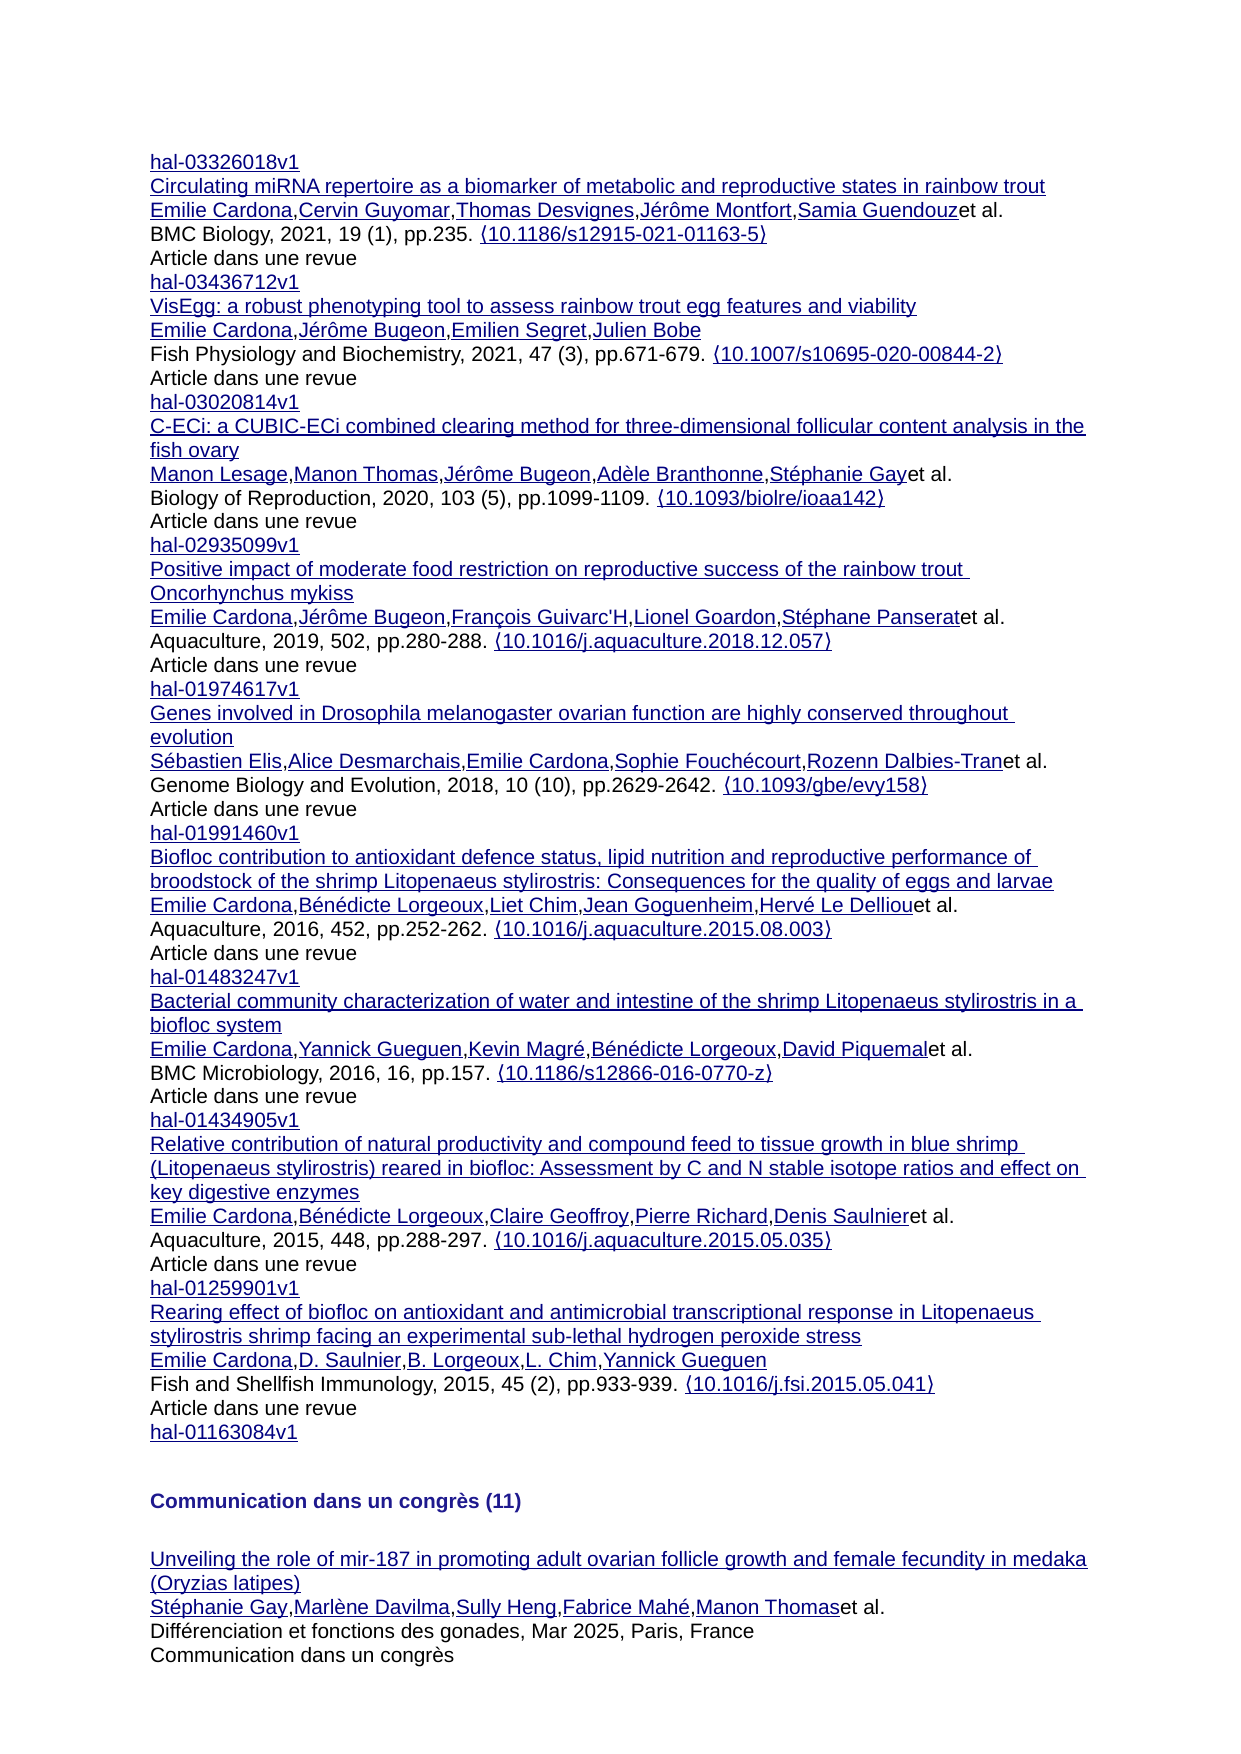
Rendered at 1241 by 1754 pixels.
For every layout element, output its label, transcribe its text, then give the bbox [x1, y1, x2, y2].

table_cell Bacterial community characterization of water and intestine of the shrimp Litopenaeus stylirostris in a biofloc system Emilie Cardona,Yannick Gueguen,Kevin Magré,Bénédicte Lorgeoux,David Piquemalet al. BMC Microbiology, 2016, 16, pp.157. ⟨10.1186/s12866-016-0770-z⟩ Article dans une revue hal-01434905v1 [150, 989, 1090, 1132]
table_cell C-ECi: a CUBIC-ECi combined clearing method for three-dimensional follicular content analysis in the fish ovary Manon Lesage,Manon Thomas,Jérôme Bugeon,Adèle Branthonne,Stéphanie Gayet al. Biology of Reproduction, 2020, 103 (5), pp.1099-1109. ⟨10.1093/biolre/ioaa142⟩ Article dans une revue hal-02935099v1 [150, 414, 1090, 557]
table_cell Genes involved in Drosophila melanogaster ovarian function are highly conserved throughout evolution Sébastien Elis,Alice Desmarchais,Emilie Cardona,Sophie Fouchécourt,Rozenn Dalbies-Tranet al. Genome Biology and Evolution, 2018, 10 (10), pp.2629-2642. ⟨10.1093/gbe/evy158⟩ Article dans une revue hal-01991460v1 [150, 701, 1090, 845]
table_cell Circulating miRNA repertoire as a biomarker of metabolic and reproductive states in rainbow trout Emilie Cardona,Cervin Guyomar,Thomas Desvignes,Jérôme Montfort,Samia Guendouzet al. BMC Biology, 2021, 19 (1), pp.235. ⟨10.1186/s12915-021-01163-5⟩ Article dans une revue hal-03436712v1 [150, 174, 1090, 294]
table_cell VisEgg: a robust phenotyping tool to assess rainbow trout egg features and viability Emilie Cardona,Jérôme Bugeon,Emilien Segret,Julien Bobe Fish Physiology and Biochemistry, 2021, 47 (3), pp.671-679. ⟨10.1007/s10695-020-00844-2⟩ Article dans une revue hal-03020814v1 [150, 294, 1090, 413]
table_cell hal-03326018v1 [150, 150, 1090, 174]
table_cell Rearing effect of biofloc on antioxidant and antimicrobial transcriptional response in Litopenaeus stylirostris shrimp facing an experimental sub-lethal hydrogen peroxide stress Emilie Cardona,D. Saulnier,B. Lorgeoux,L. Chim,Yannick Gueguen Fish and Shellfish Immunology, 2015, 45 (2), pp.933-939. ⟨10.1016/j.fsi.2015.05.041⟩ Article dans une revue hal-01163084v1 [150, 1300, 1090, 1444]
table_header Unveiling the role of mir-187 in promoting adult ovarian follicle growth and female fecundity in medaka (Oryzias latipes) Stéphanie Gay,Marlène Davilma,Sully Heng,Fabrice Mahé,Manon Thomaset al. Différenciation et fonctions des gonades, Mar 2025, Paris, France Communication dans un congrès [150, 1547, 1090, 1667]
table_cell Biofloc contribution to antioxidant defence status, lipid nutrition and reproductive performance of broodstock of the shrimp Litopenaeus stylirostris: Consequences for the quality of eggs and larvae Emilie Cardona,Bénédicte Lorgeoux,Liet Chim,Jean Goguenheim,Hervé Le Delliouet al. Aquaculture, 2016, 452, pp.252-262. ⟨10.1016/j.aquaculture.2015.08.003⟩ Article dans une revue hal-01483247v1 [150, 845, 1090, 988]
table_cell Positive impact of moderate food restriction on reproductive success of the rainbow trout Oncorhynchus mykiss Emilie Cardona,Jérôme Bugeon,François Guivarc'H,Lionel Goardon,Stéphane Panseratet al. Aquaculture, 2019, 502, pp.280-288. ⟨10.1016/j.aquaculture.2018.12.057⟩ Article dans une revue hal-01974617v1 [150, 557, 1090, 701]
table_cell Relative contribution of natural productivity and compound feed to tissue growth in blue shrimp (Litopenaeus stylirostris) reared in biofloc: Assessment by C and N stable isotope ratios and effect on key digestive enzymes Emilie Cardona,Bénédicte Lorgeoux,Claire Geoffroy,Pierre Richard,Denis Saulnieret al. Aquaculture, 2015, 448, pp.288-297. ⟨10.1016/j.aquaculture.2015.05.035⟩ Article dans une revue hal-01259901v1 [150, 1132, 1090, 1300]
subtitle Communication dans un congrès (11) [150, 1488, 1090, 1512]
